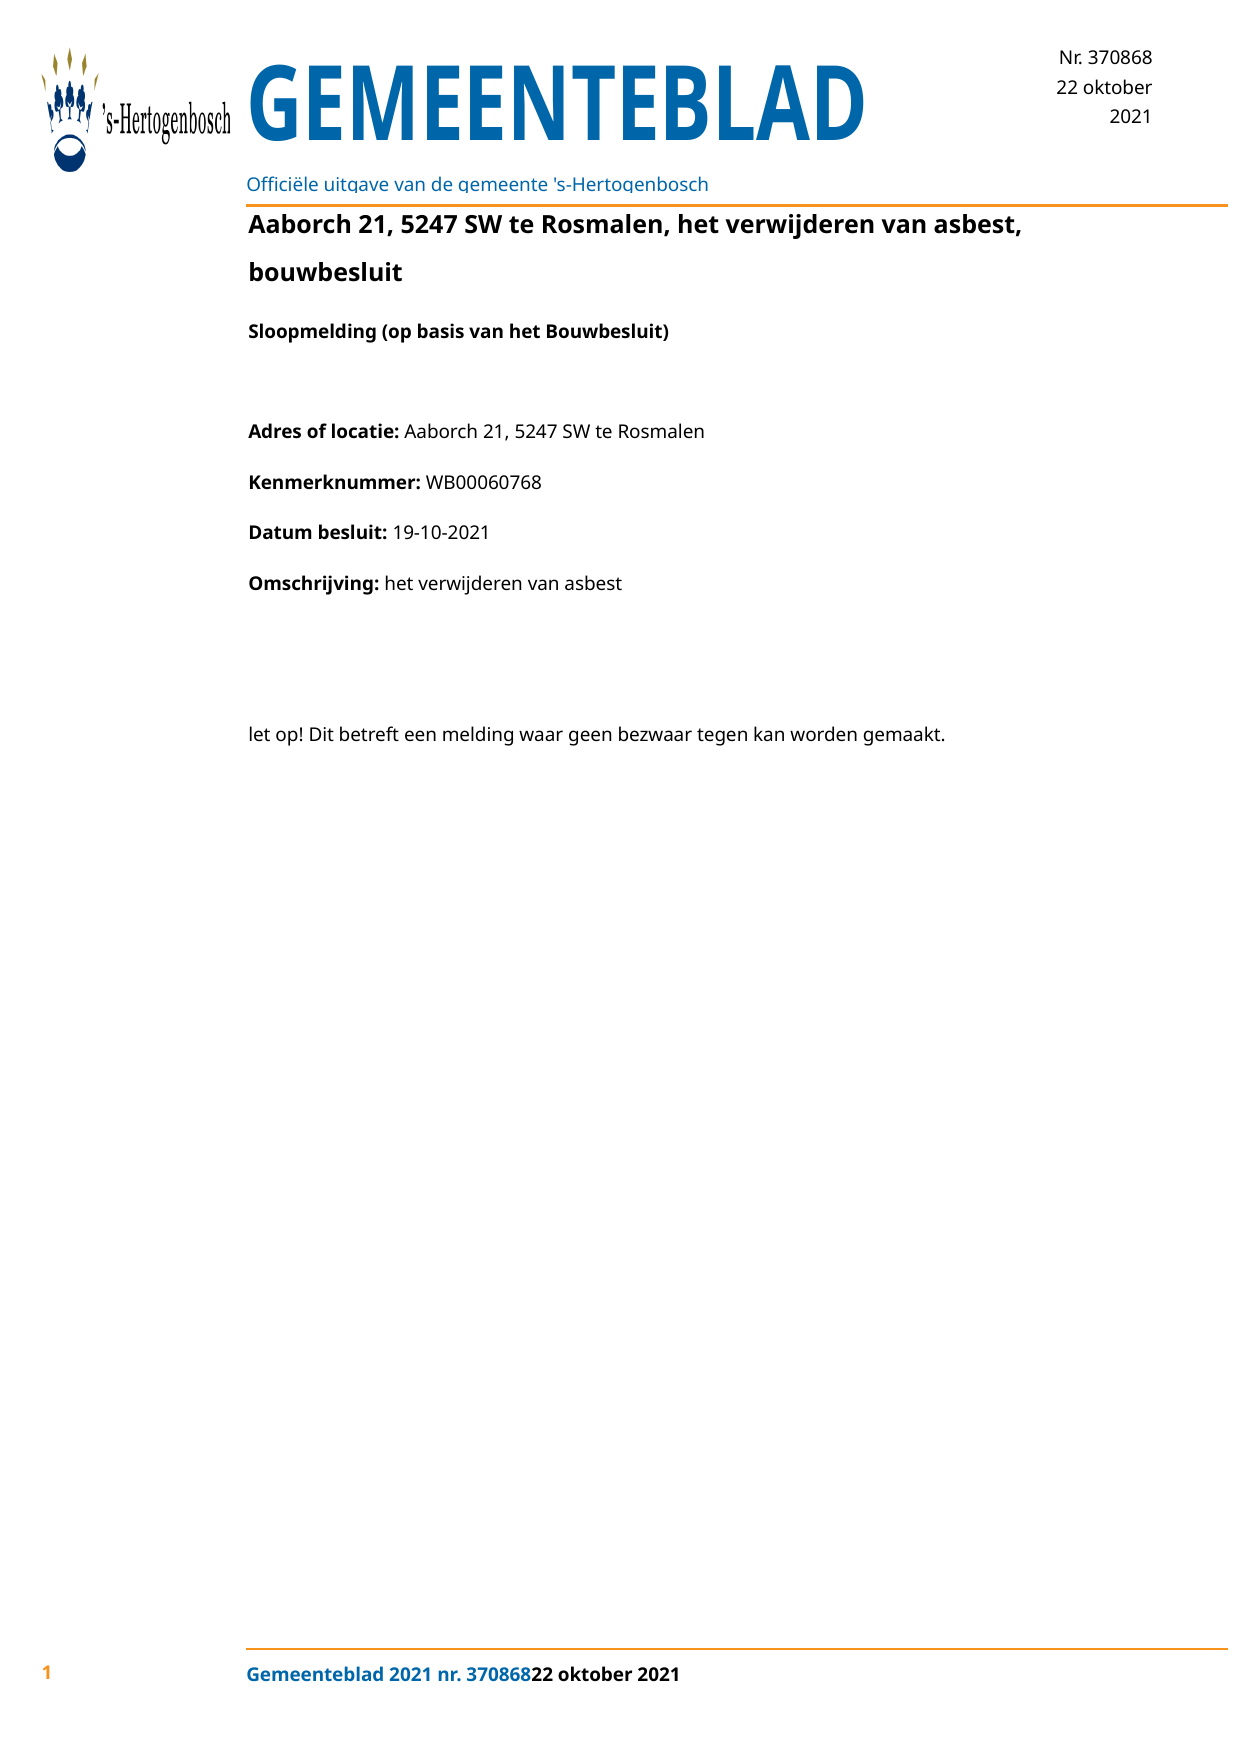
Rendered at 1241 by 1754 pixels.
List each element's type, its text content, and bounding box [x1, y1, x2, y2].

text Sloopmelding (op basis van het Bouwbesluit) [248, 318, 1152, 344]
text let op! Dit betreft een melding waar geen bezwaar tegen kan worden gemaakt. [248, 721, 1152, 747]
picture [41, 47, 231, 172]
text Aaborch 21, 5247 SW te Rosmalen, het verwijderen van asbest, bouwbesluit [248, 207, 1152, 288]
text Kenmerknummer: WB00060768 [248, 469, 1152, 495]
text Datum besluit: 19-10-2021 [248, 519, 1152, 545]
text Adres of locatie: Aaborch 21, 5247 SW te Rosmalen [248, 419, 1152, 444]
text Omschrijving: het verwijderen van asbest [248, 570, 1152, 596]
